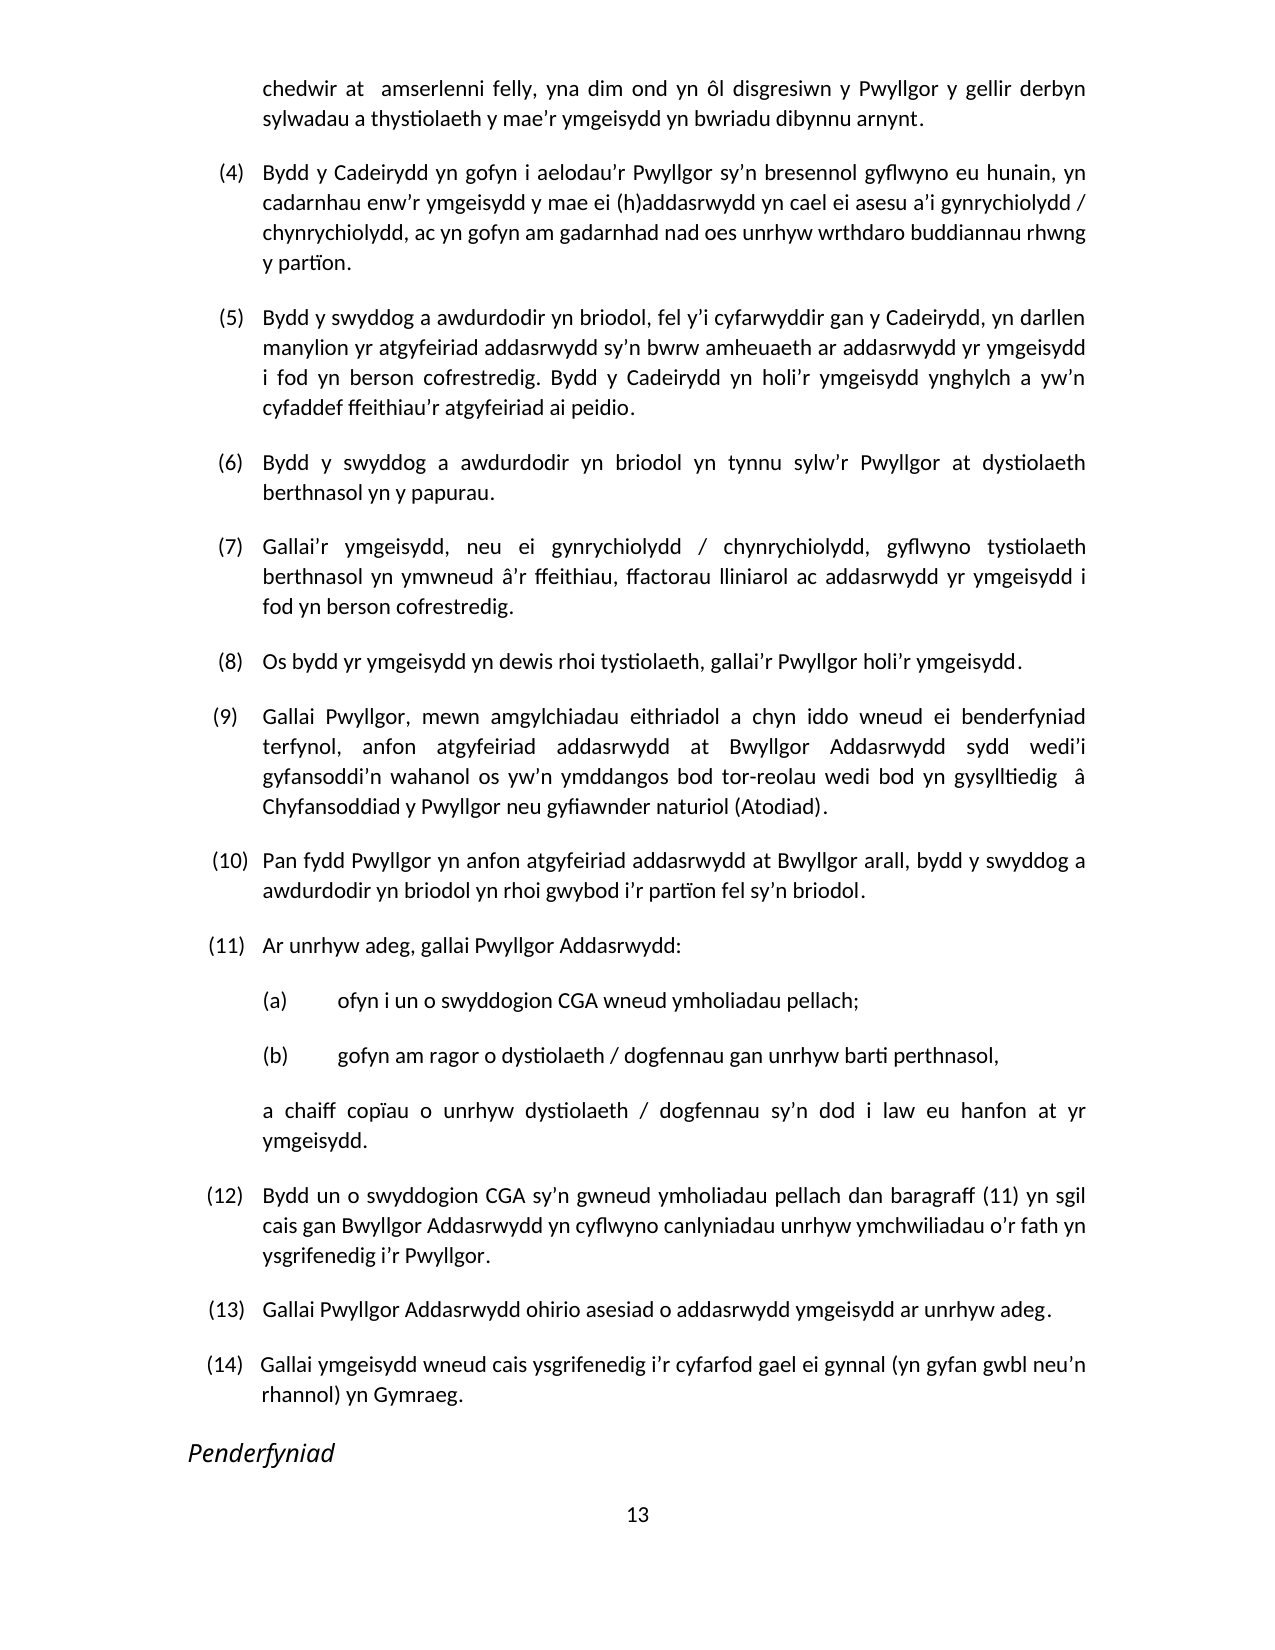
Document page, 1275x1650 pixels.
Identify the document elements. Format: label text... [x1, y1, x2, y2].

text chedwir at amserlenni felly, yna dim ond yn ôl disgresiwn y Pwyllgor y gellir derbyn sylwadau a thystiolaeth y mae’r ymgeisydd yn bwriadu dibynnu arnynt. [212, 74, 1087, 132]
text (13) Gallai Pwyllgor Addasrwydd ohirio asesiad o addasrwydd ymgeisydd ar unrhyw adeg. [187, 1296, 1087, 1324]
text (7) Gallai’r ymgeisydd, neu ei gynrychiolydd / chynrychiolydd, gyflwyno tystiolaeth berthnasol yn ymwneud â’r ffeithiau, ffactorau lliniarol ac addasrwydd yr ymgeisydd i fod yn berson cofrestredig. [212, 532, 1087, 620]
text (4) Bydd y Cadeirydd yn gofyn i aelodau’r Pwyllgor sy’n bresennol gyflwyno eu hunain, yn cadarnhau enw’r ymgeisydd y mae ei (h)addasrwydd yn cael ei asesu a’i gynrychiolydd / chynrychiolydd, ac yn gofyn am gadarnhad nad oes unrhyw wrthdaro buddiannau rhwng y partïon. [219, 158, 1087, 276]
text (12) Bydd un o swyddogion CGA sy’n gwneud ymholiadau pellach dan baragraff (11) yn sgil cais gan Bwyllgor Addasrwydd yn cyflwyno canlyniadau unrhyw ymchwiliadau o’r fath yn ysgrifenedig i’r Pwyllgor. [206, 1181, 1087, 1269]
text (8) Os bydd yr ymgeisydd yn dewis rhoi tystiolaeth, gallai’r Pwyllgor holi’r ymgeisydd. [212, 647, 1087, 675]
text a chaiff copïau o unrhyw dystiolaeth / dogfennau sy’n dod i law eu hanfon at yr ymgeisydd. [262, 1096, 1087, 1154]
text (6) Bydd y swyddog a awdurdodir yn briodol yn tynnu sylw’r Pwyllgor at dystiolaeth berthnasol yn y papurau. [212, 448, 1087, 506]
text (10) Pan fydd Pwyllgor yn anfon atgyfeiriad addasrwydd at Bwyllgor arall, bydd y swyddog a awdurdodir yn briodol yn rhoi gwybod i’r partïon fel sy’n briodol. [206, 847, 1087, 904]
text (9) Gallai Pwyllgor, mewn amgylchiadau eithriadol a chyn iddo wneud ei benderfyniad terfynol, anfon atgyfeiriad addasrwydd at Bwyllgor Addasrwydd sydd wedi’i gyfansoddi’n wahanol os yw’n ymddangos bod tor-reolau wedi bod yn gysylltiedig â Chyfansoddiad y Pwyllgor neu gyfiawnder naturiol (Atodiad). [212, 702, 1087, 820]
text (a) ofyn i un o swyddogion CGA wneud ymholiadau pellach; [187, 986, 1087, 1014]
subtitle Penderfyniad [187, 1435, 1087, 1469]
text (11) Ar unrhyw adeg, gallai Pwyllgor Addasrwydd: [187, 931, 1087, 959]
text (b) gofyn am ragor o dystiolaeth / dogfennau gan unrhyw barti perthnasol, [262, 1041, 1087, 1069]
text (5) Bydd y swyddog a awdurdodir yn briodol, fel y’i cyfarwyddir gan y Cadeirydd, yn darllen manylion yr atgyfeiriad addasrwydd sy’n bwrw amheuaeth ar addasrwydd yr ymgeisydd i fod yn berson cofrestredig. Bydd y Cadeirydd yn holi’r ymgeisydd ynghylch a yw’n cyfaddef ffeithiau’r atgyfeiriad ai peidio. [219, 303, 1087, 421]
text (14) Gallai ymgeisydd wneud cais ysgrifenedig i’r cyfarfod gael ei gynnal (yn gyfan gwbl neu’n rhannol) yn Gymraeg. [206, 1351, 1087, 1408]
